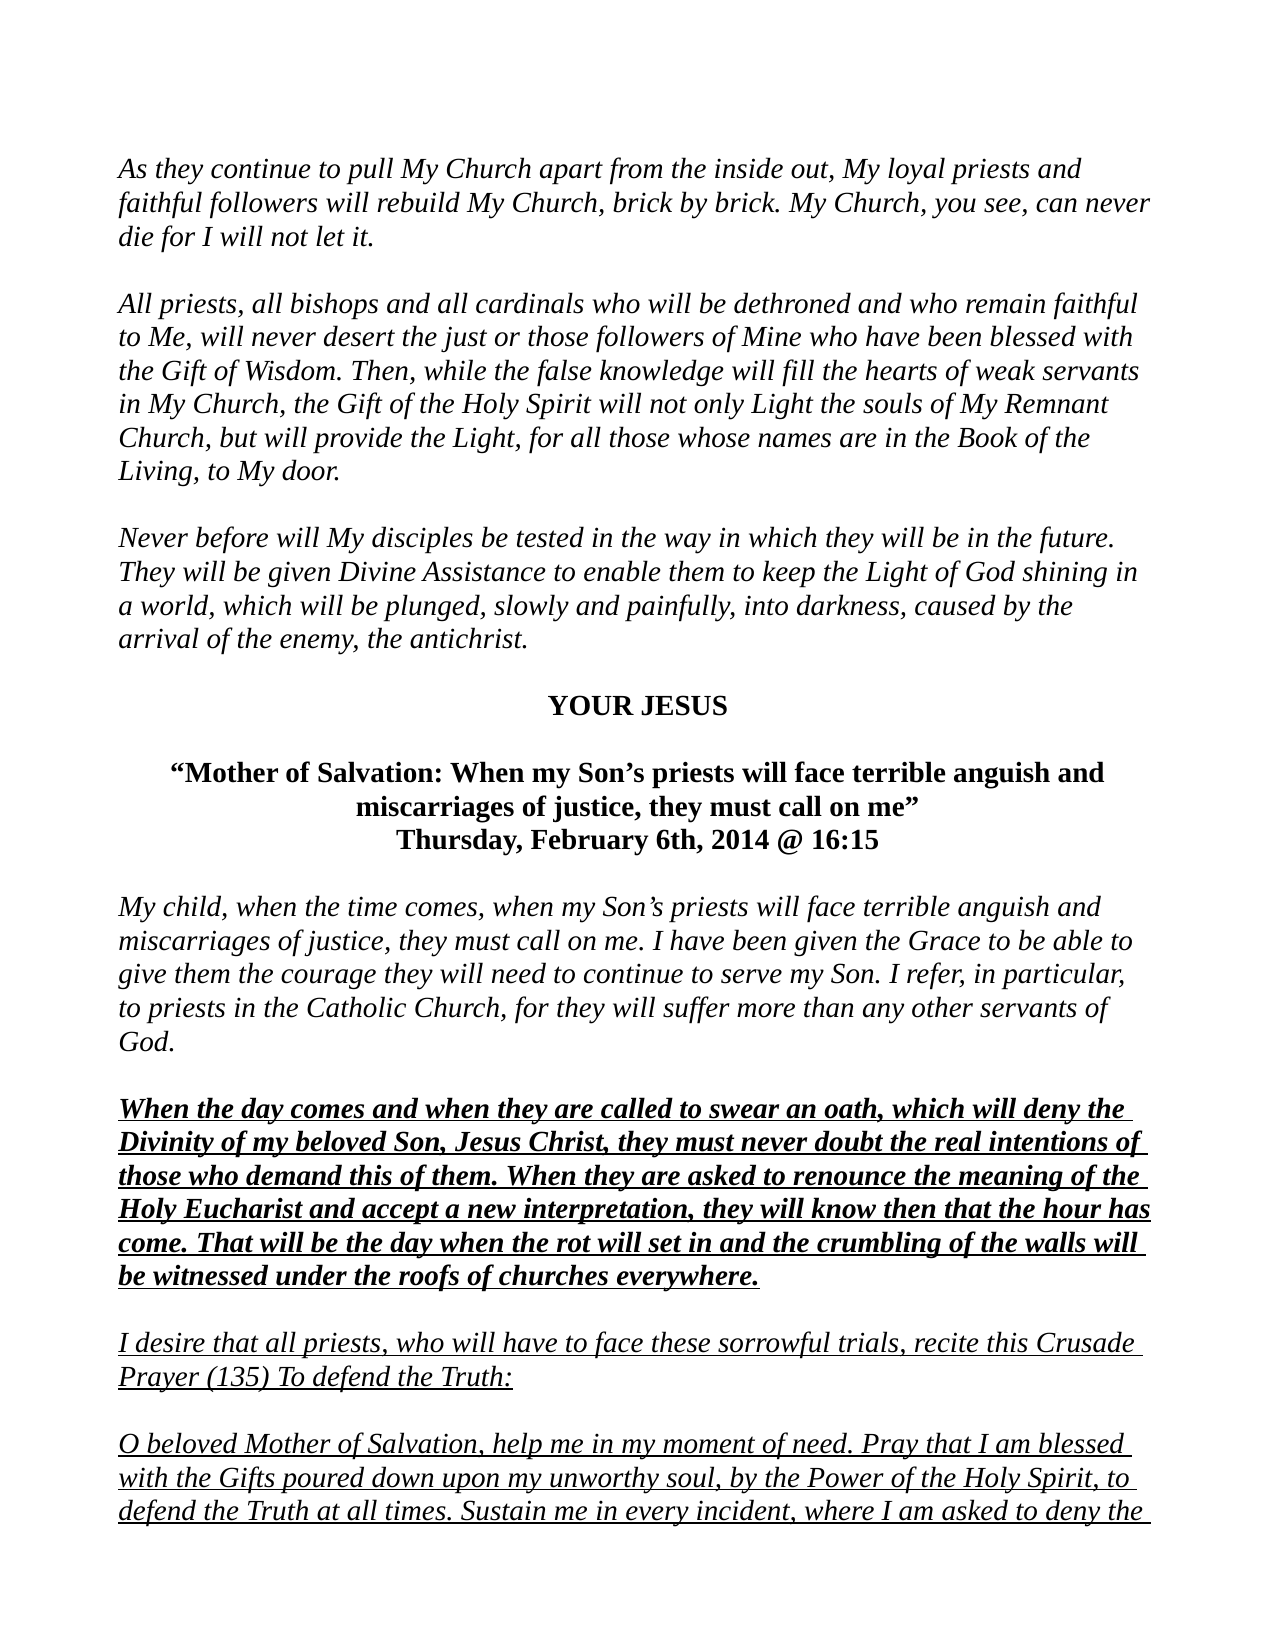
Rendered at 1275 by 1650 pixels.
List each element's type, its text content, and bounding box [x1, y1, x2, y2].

text “Mother of Salvation: When my Son’s priests will face terrible anguish and miscarriages of justice, they must call on me” [118, 755, 1157, 822]
text I desire that all priests, who will have to face these sorrowful trials, recite this Crusade Prayer (135) To defend the Truth: [118, 1326, 1157, 1393]
text YOUR JESUS [118, 688, 1157, 722]
text As they continue to pull My Church apart from the inside out, My loyal priests and faithful followers will rebuild My Church, brick by brick. My Church, you see, can never die for I will not let it. [118, 152, 1157, 252]
text Never before will My disciples be tested in the way in which they will be in the future. They will be given Divine Assistance to enable them to keep the Light of God shining in a world, which will be plunged, slowly and painfully, into darkness, caused by the arrival of the enemy, the antichrist. [118, 521, 1157, 655]
text O beloved Mother of Salvation, help me in my moment of need. Pray that I am blessed with the Gifts poured down upon my unworthy soul, by the Power of the Holy Spirit, to defend the Truth at all times. Sustain me in every incident, where I am asked to deny the [118, 1426, 1157, 1527]
text All priests, all bishops and all cardinals who will be dethroned and who remain faithful to Me, will never desert the just or those followers of Mine who have been blessed with the Gift of Wisdom. Then, while the false knowledge will fill the hearts of weak servants in My Church, the Gift of the Holy Spirit will not only Light the souls of My Remnant Church, but will provide the Light, for all those whose names are in the Book of the Living, to My door. [118, 286, 1157, 487]
text When the day comes and when they are called to swear an oath, which will deny the Divinity of my beloved Son, Jesus Christ, they must never doubt the real intentions of those who demand this of them. When they are asked to renounce the meaning of the Holy Eucharist and accept a new interpretation, they will know then that the hour has come. That will be the day when the rot will set in and the crumbling of the walls will be witnessed under the roofs of churches everywhere. [118, 1091, 1157, 1292]
text My child, when the time comes, when my Son’s priests will face terrible anguish and miscarriages of justice, they must call on me. I have been given the Grace to be able to give them the courage they will need to continue to serve my Son. I refer, in particular, to priests in the Catholic Church, for they will suffer more than any other servants of God. [118, 889, 1157, 1057]
text Thursday, February 6th, 2014 @ 16:15 [118, 822, 1157, 856]
